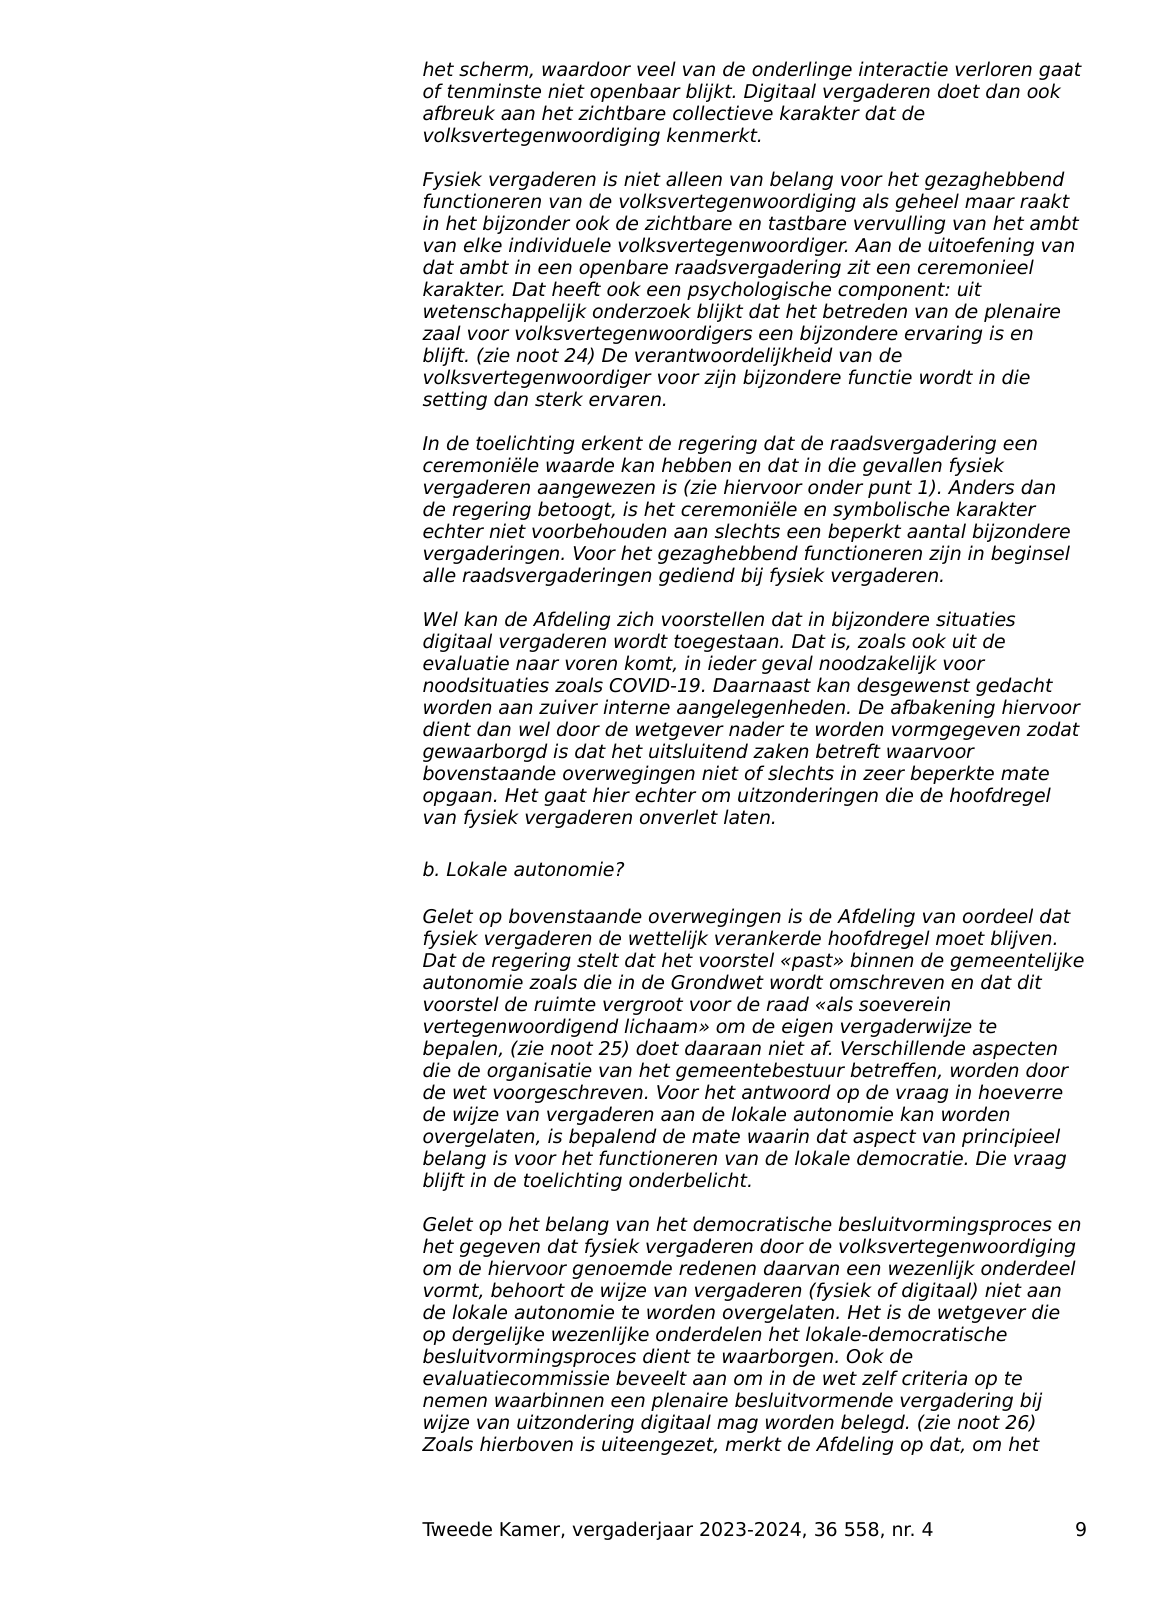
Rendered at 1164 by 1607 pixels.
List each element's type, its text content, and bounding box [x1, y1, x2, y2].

text Fysiek vergaderen is niet alleen van belang voor het gezaghebbend functioneren van de volksvertegenwoordiging als geheel maar raakt in het bijzonder ook de zichtbare en tastbare vervulling van het ambt van elke individuele volksvertegenwoordiger. Aan de uitoefening van dat ambt in een openbare raadsvergadering zit een ceremonieel karakter. Dat heeft ook een psychologische component: uit wetenschappelijk onderzoek blijkt dat het betreden van de plenaire zaal voor volksvertegenwoordigers een bijzondere ervaring is en blijft. (zie noot 24) De verantwoordelijkheid van de volksvertegenwoordiger voor zijn bijzondere functie wordt in die setting dan sterk ervaren. [422, 169, 1087, 411]
subtitle b. Lokale autonomie? [422, 859, 1087, 881]
text Gelet op het belang van het democratische besluitvormingsproces en het gegeven dat fysiek vergaderen door de volksvertegenwoordiging om de hiervoor genoemde redenen daarvan een wezenlijk onderdeel vormt, behoort de wijze van vergaderen (fysiek of digitaal) niet aan de lokale autonomie te worden overgelaten. Het is de wetgever die op dergelijke wezenlijke onderdelen het lokale-democratische besluitvormingsproces dient te waarborgen. Ook de evaluatiecommissie beveelt aan om in de wet zelf criteria op te nemen waarbinnen een plenaire besluitvormende vergadering bij wijze van uitzondering digitaal mag worden belegd. (zie noot 26) Zoals hierboven is uiteengezet, merkt de Afdeling op dat, om het [422, 1214, 1087, 1456]
text Wel kan de Afdeling zich voorstellen dat in bijzondere situaties digitaal vergaderen wordt toegestaan. Dat is, zoals ook uit de evaluatie naar voren komt, in ieder geval noodzakelijk voor noodsituaties zoals COVID-19. Daarnaast kan desgewenst gedacht worden aan zuiver interne aangelegenheden. De afbakening hiervoor dient dan wel door de wetgever nader te worden vormgegeven zodat gewaarborgd is dat het uitsluitend zaken betreft waarvoor bovenstaande overwegingen niet of slechts in zeer beperkte mate opgaan. Het gaat hier echter om uitzonderingen die de hoofdregel van fysiek vergaderen onverlet laten. [422, 609, 1087, 829]
text In de toelichting erkent de regering dat de raadsvergadering een ceremoniële waarde kan hebben en dat in die gevallen fysiek vergaderen aangewezen is (zie hiervoor onder punt 1). Anders dan de regering betoogt, is het ceremoniële en symbolische karakter echter niet voorbehouden aan slechts een beperkt aantal bijzondere vergaderingen. Voor het gezaghebbend functioneren zijn in beginsel alle raadsvergaderingen gediend bij fysiek vergaderen. [422, 433, 1087, 587]
text Gelet op bovenstaande overwegingen is de Afdeling van oordeel dat fysiek vergaderen de wettelijk verankerde hoofdregel moet blijven. Dat de regering stelt dat het voorstel «past» binnen de gemeentelijke autonomie zoals die in de Grondwet wordt omschreven en dat dit voorstel de ruimte vergroot voor de raad «als soeverein vertegenwoordigend lichaam» om de eigen vergaderwijze te bepalen, (zie noot 25) doet daaraan niet af. Verschillende aspecten die de organisatie van het gemeentebestuur betreffen, worden door de wet voorgeschreven. Voor het antwoord op de vraag in hoeverre de wijze van vergaderen aan de lokale autonomie kan worden overgelaten, is bepalend de mate waarin dat aspect van principieel belang is voor het functioneren van de lokale democratie. Die vraag blijft in de toelichting onderbelicht. [422, 906, 1087, 1192]
text het scherm, waardoor veel van de onderlinge interactie verloren gaat of tenminste niet openbaar blijkt. Digitaal vergaderen doet dan ook afbreuk aan het zichtbare collectieve karakter dat de volksvertegenwoordiging kenmerkt. [422, 59, 1087, 147]
